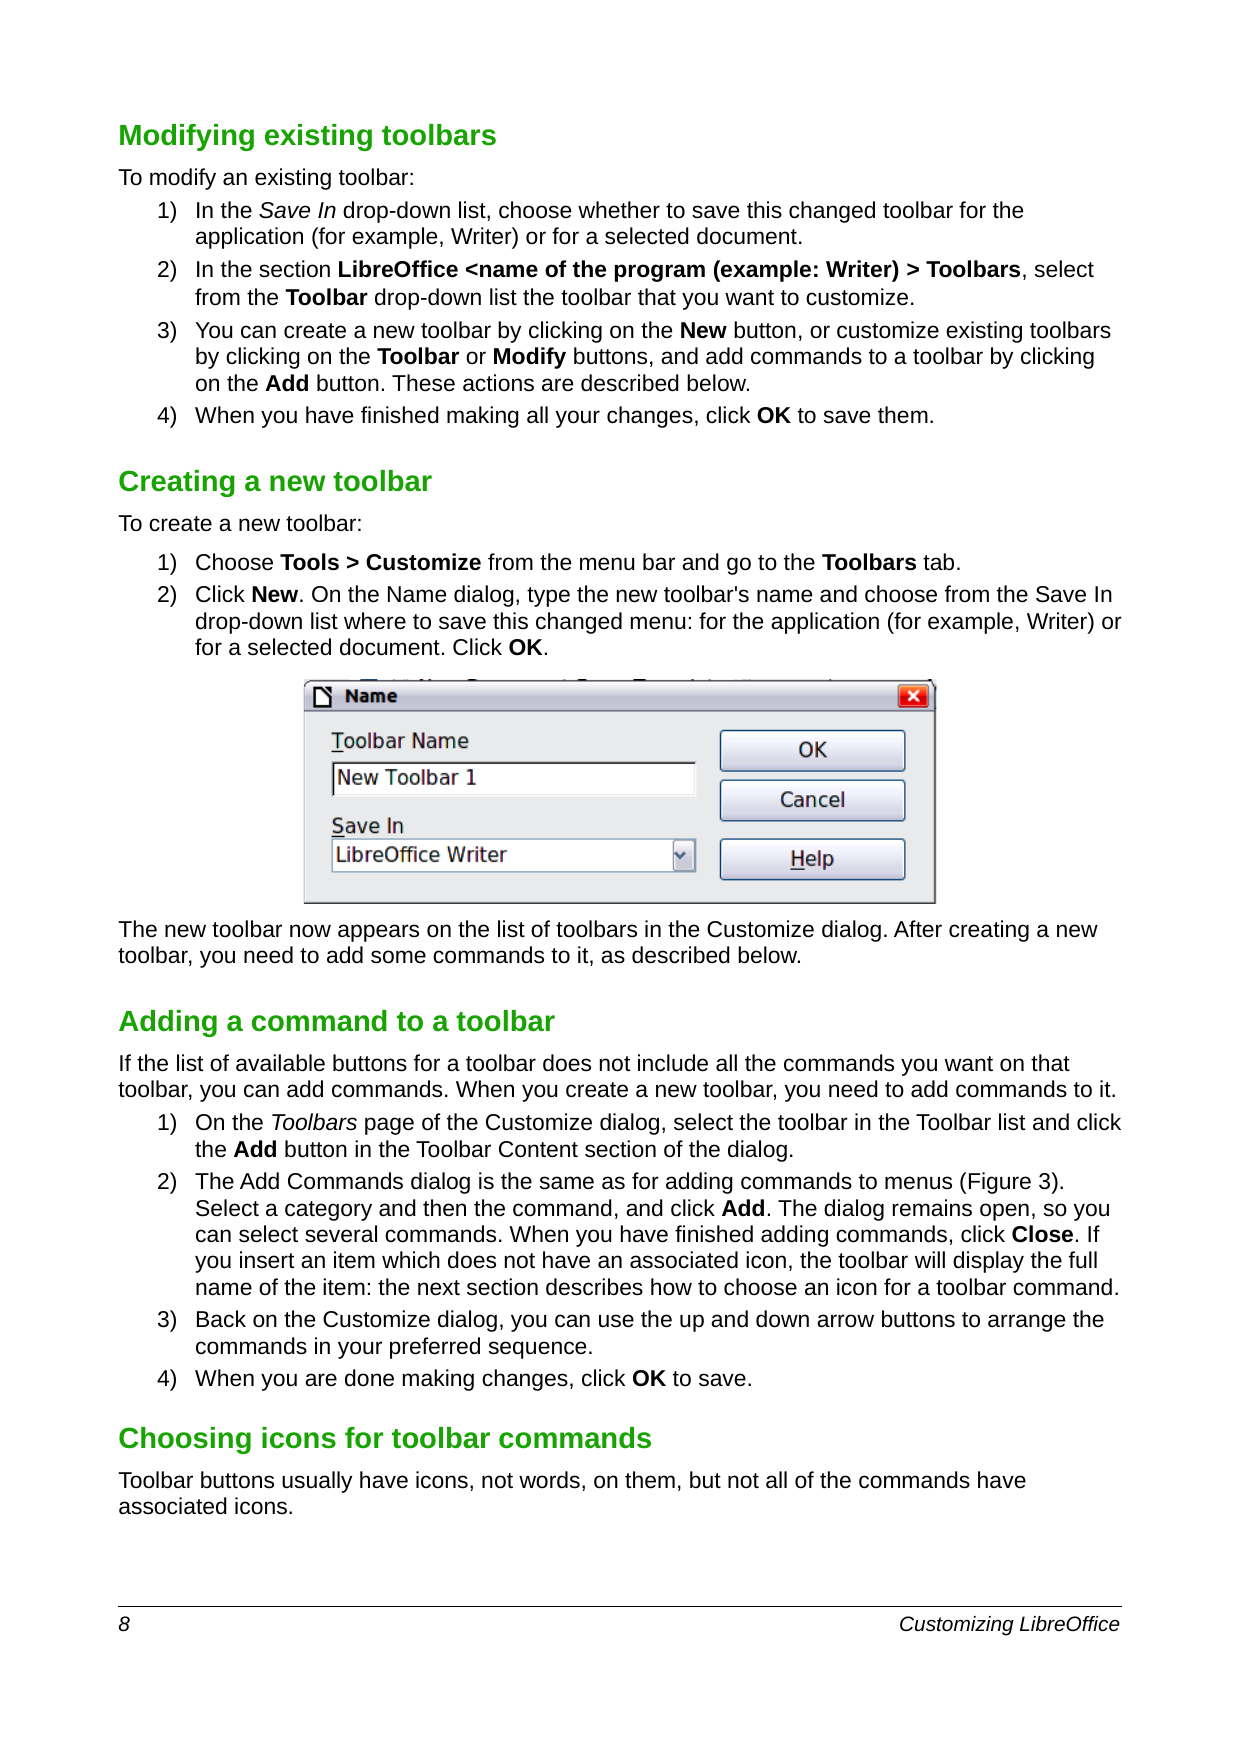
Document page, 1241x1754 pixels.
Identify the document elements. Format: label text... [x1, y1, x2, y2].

list Back on the Customize dialog, you can use the up and down arrow buttons to arrange the commands in your preferred sequence. [177, 1306, 1122, 1359]
text The new toolbar now appears on the list of toolbars in the Customize dialog. After creating a new toolbar, you need to add some commands to it, as described below. [118, 916, 1122, 969]
text Toolbar buttons usually have icons, not words, on them, but not all of the commands have associated icons. [118, 1467, 1122, 1519]
list The Add Commands dialog is the same as for adding commands to menus (Figure 3). Select a category and then the command, and click Add. The dialog remains open, so you can select several commands. When you have finished adding commands, click Close. If you insert an item which does not have an associated icon, the toolbar will display the full name of the item: the next section describes how to choose an icon for a toolbar command. [177, 1168, 1122, 1300]
list In the Save In drop-down list, choose whether to save this changed toolbar for the application (for example, Writer) or for a selected document. [177, 197, 1122, 249]
list When you have finished making all your changes, click OK to save them. [177, 402, 1122, 428]
list On the Toolbars page of the Customize dialog, select the toolbar in the Toolbar list and click the Add button in the Toolbar Content section of the dialog. [177, 1109, 1122, 1162]
list Choose Tools > Customize from the menu bar and go to the Toolbars tab. [177, 549, 1122, 575]
list In the section LibreOffice <name of the program (example: Writer) > Toolbars, select from the Toolbar drop-down list the toolbar that you want to customize. [177, 256, 1122, 311]
list You can create a new toolbar by clicking on the New button, or customize existing toolbars by clicking on the Toolbar or Modify buttons, and add commands to a toolbar by clicking on the Add button. These actions are described below. [177, 317, 1122, 396]
text To create a new toolbar: [118, 510, 1122, 536]
list Click New. On the Name dialog, type the new toolbar's name and choose from the Save In drop-down list where to save this changed menu: for the application (for example, Writer) or for a selected document. Click OK. [177, 581, 1122, 660]
list If the list of available buttons for a toolbar does not include all the commands you want on that toolbar, you can add commands. When you create a new toolbar, you need to add commands to it. [118, 1050, 1122, 1103]
subtitle Choosing icons for toolbar commands [118, 1421, 1122, 1454]
list When you are done making changes, click OK to save. [177, 1365, 1122, 1392]
picture [303, 679, 937, 904]
list To modify an existing toolbar: [118, 164, 1122, 190]
subtitle Adding a command to a toolbar [118, 1004, 1122, 1038]
subtitle Creating a new toolbar [118, 464, 1122, 497]
subtitle Modifying existing toolbars [118, 118, 1122, 152]
